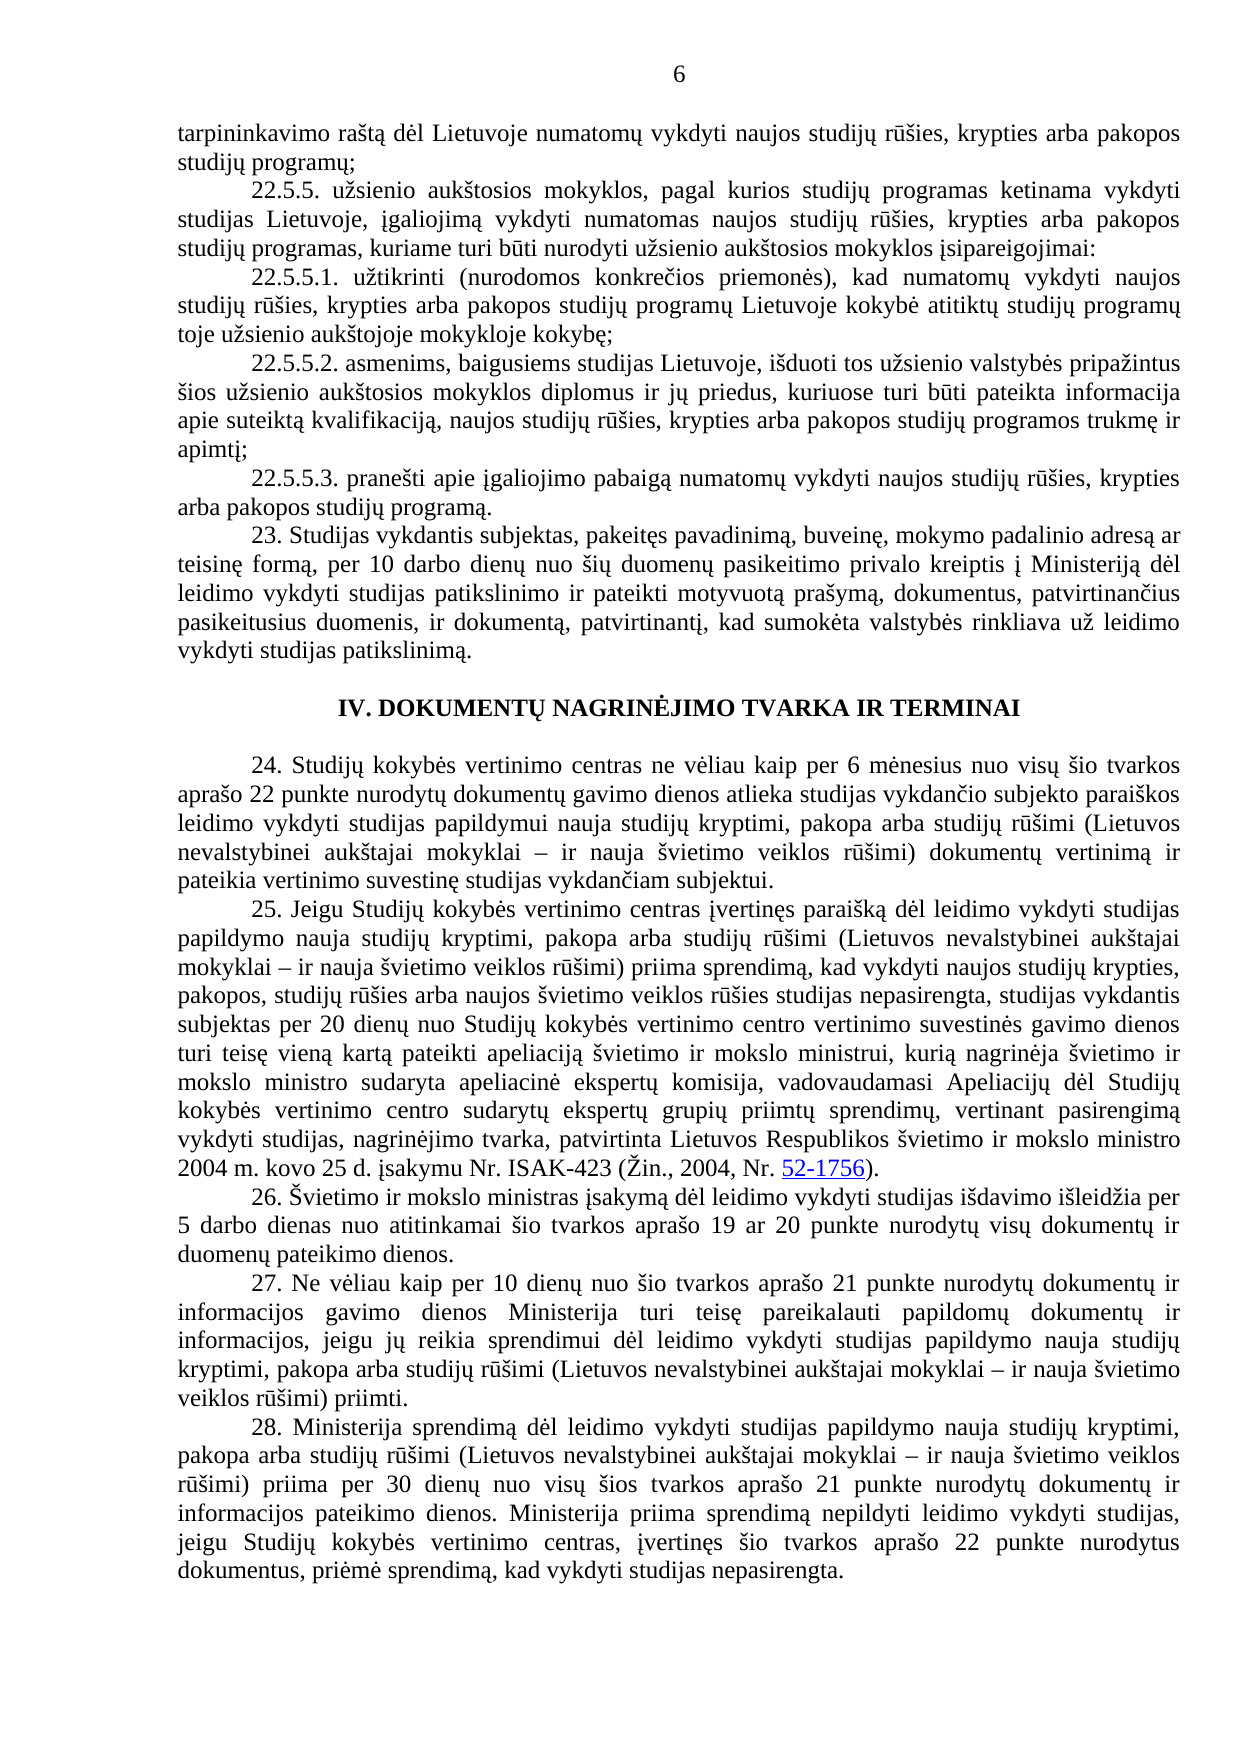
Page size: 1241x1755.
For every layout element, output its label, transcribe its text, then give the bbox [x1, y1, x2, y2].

text 28. Ministerija sprendimą dėl leidimo vykdyti studijas papildymo nauja studijų kryptimi, pakopa arba studijų rūšimi (Lietuvos nevalstybinei aukštajai mokyklai – ir nauja švietimo veiklos rūšimi) priima per 30 dienų nuo visų šios tvarkos aprašo 21 punkte nurodytų dokumentų ir informacijos pateikimo dienos. Ministerija priima sprendimą nepildyti leidimo vykdyti studijas, jeigu Studijų kokybės vertinimo centras, įvertinęs šio tvarkos aprašo 22 punkte nurodytus dokumentus, priėmė sprendimą, kad vykdyti studijas nepasirengta. [177, 1412, 1181, 1584]
text tarpininkavimo raštą dėl Lietuvoje numatomų vykdyti naujos studijų rūšies, krypties arba pakopos studijų programų; [177, 118, 1181, 176]
text 23. Studijas vykdantis subjektas, pakeitęs pavadinimą, buveinę, mokymo padalinio adresą ar teisinę formą, per 10 darbo dienų nuo šių duomenų pasikeitimo privalo kreiptis į Ministeriją dėl leidimo vykdyti studijas patikslinimo ir pateikti motyvuotą prašymą, dokumentus, patvirtinančius pasikeitusius duomenis, ir dokumentą, patvirtinantį, kad sumokėta valstybės rinkliava už leidimo vykdyti studijas patikslinimą. [177, 521, 1181, 664]
text 24. Studijų kokybės vertinimo centras ne vėliau kaip per 6 mėnesius nuo visų šio tvarkos aprašo 22 punkte nurodytų dokumentų gavimo dienos atlieka studijas vykdančio subjekto paraiškos leidimo vykdyti studijas papildymui nauja studijų kryptimi, pakopa arba studijų rūšimi (Lietuvos nevalstybinei aukštajai mokyklai – ir nauja švietimo veiklos rūšimi) dokumentų vertinimą ir pateikia vertinimo suvestinę studijas vykdančiam subjektui. [177, 751, 1181, 894]
text IV. DOKUMENTŲ NAGRINĖJIMO TVARKA IR TERMINAI [177, 693, 1181, 722]
text 22.5.5.2. asmenims, baigusiems studijas Lietuvoje, išduoti tos užsienio valstybės pripažintus šios užsienio aukštosios mokyklos diplomus ir jų priedus, kuriuose turi būti pateikta informacija apie suteiktą kvalifikaciją, naujos studijų rūšies, krypties arba pakopos studijų programos trukmę ir apimtį; [177, 348, 1181, 463]
text 22.5.5.1. užtikrinti (nurodomos konkrečios priemonės), kad numatomų vykdyti naujos studijų rūšies, krypties arba pakopos studijų programų Lietuvoje kokybė atitiktų studijų programų toje užsienio aukštojoje mokykloje kokybę; [177, 262, 1181, 348]
text 22.5.5. užsienio aukštosios mokyklos, pagal kurios studijų programas ketinama vykdyti studijas Lietuvoje, įgaliojimą vykdyti numatomas naujos studijų rūšies, krypties arba pakopos studijų programas, kuriame turi būti nurodyti užsienio aukštosios mokyklos įsipareigojimai: [177, 176, 1181, 262]
text 26. Švietimo ir mokslo ministras įsakymą dėl leidimo vykdyti studijas išdavimo išleidžia per 5 darbo dienas nuo atitinkamai šio tvarkos aprašo 19 ar 20 punkte nurodytų visų dokumentų ir duomenų pateikimo dienos. [177, 1182, 1181, 1268]
text 22.5.5.3. pranešti apie įgaliojimo pabaigą numatomų vykdyti naujos studijų rūšies, krypties arba pakopos studijų programą. [177, 463, 1181, 521]
text 25. Jeigu Studijų kokybės vertinimo centras įvertinęs paraišką dėl leidimo vykdyti studijas papildymo nauja studijų kryptimi, pakopa arba studijų rūšimi (Lietuvos nevalstybinei aukštajai mokyklai – ir nauja švietimo veiklos rūšimi) priima sprendimą, kad vykdyti naujos studijų krypties, pakopos, studijų rūšies arba naujos švietimo veiklos rūšies studijas nepasirengta, studijas vykdantis subjektas per 20 dienų nuo Studijų kokybės vertinimo centro vertinimo suvestinės gavimo dienos turi teisę vieną kartą pateikti apeliaciją švietimo ir mokslo ministrui, kurią nagrinėja švietimo ir mokslo ministro sudaryta apeliacinė ekspertų komisija, vadovaudamasi Apeliacijų dėl Studijų kokybės vertinimo centro sudarytų ekspertų grupių priimtų sprendimų, vertinant pasirengimą vykdyti studijas, nagrinėjimo tvarka, patvirtinta Lietuvos Respublikos švietimo ir mokslo ministro 2004 m. kovo 25 d. įsakymu Nr. ISAK-423 (Žin., 2004, Nr. 52-1756). [177, 894, 1181, 1182]
text 27. Ne vėliau kaip per 10 dienų nuo šio tvarkos aprašo 21 punkte nurodytų dokumentų ir informacijos gavimo dienos Ministerija turi teisę pareikalauti papildomų dokumentų ir informacijos, jeigu jų reikia sprendimui dėl leidimo vykdyti studijas papildymo nauja studijų kryptimi, pakopa arba studijų rūšimi (Lietuvos nevalstybinei aukštajai mokyklai – ir nauja švietimo veiklos rūšimi) priimti. [177, 1268, 1181, 1412]
